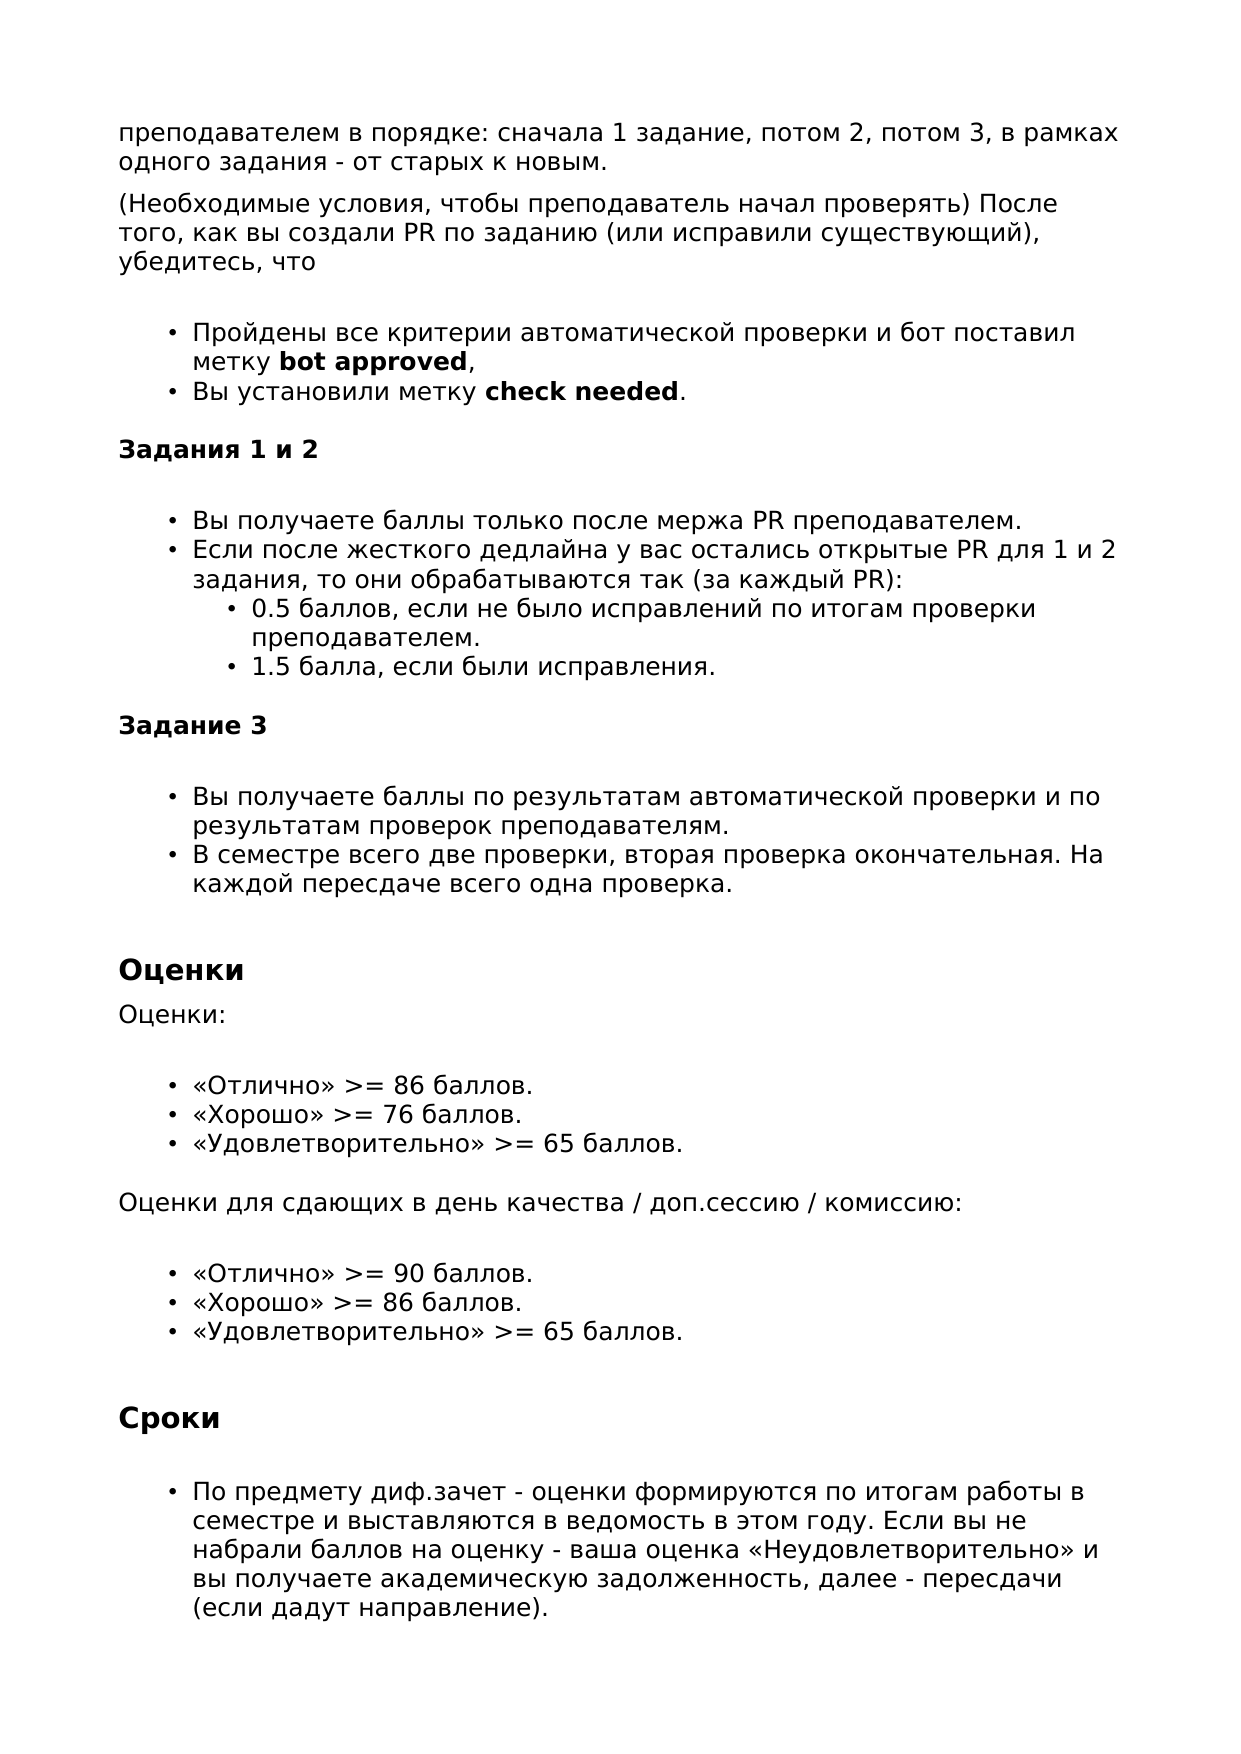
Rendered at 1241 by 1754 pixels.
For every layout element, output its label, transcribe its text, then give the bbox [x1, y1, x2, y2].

list В семестре всего две проверки, вторая проверка окончательная. На каждой пересдаче всего одна проверка. [177, 841, 1122, 899]
list «Удовлетворительно» >= 65 баллов. [177, 1129, 1122, 1158]
text (Необходимые условия, чтобы преподаватель начал проверять) После того, как вы создали PR по заданию (или исправили существующий), убедитесь, что [118, 189, 1122, 276]
text Задания 1 и 2 [118, 435, 1122, 464]
list Пройдены все критерии автоматической проверки и бот поставил метку bot approved, [177, 318, 1122, 377]
list «Отлично» >= 86 баллов. [177, 1071, 1122, 1100]
text преподавателем в порядке: сначала 1 задание, потом 2, потом 3, в рамках одного задания - от старых к новым. [118, 118, 1122, 176]
list Вы получаете баллы по результатам автоматической проверки и по результатам проверок преподавателям. [177, 782, 1122, 841]
text Оценки для сдающих в день качества / доп.сессию / комиссию: [118, 1188, 1122, 1217]
list 0.5 баллов, если не было исправлений по итогам проверки преподавателем. [236, 594, 1122, 652]
subtitle Оценки [118, 953, 1122, 987]
list Вы получаете баллы только после мержа PR преподавателем. [177, 507, 1122, 536]
list «Хорошо» >= 86 баллов. [177, 1288, 1122, 1317]
list По предмету диф.зачет - оценки формируются по итогам работы в семестре и выставляются в ведомость в этом году. Если вы не набрали баллов на оценку - ваша оценка «Неудовлетворительно» и вы получаете академическую задолженность, далее - пересдачи (если дадут направление). [177, 1477, 1122, 1623]
list Если после жесткого дедлайна у вас остались открытые PR для 1 и 2 задания, то они обрабатываются так (за каждый PR): [177, 536, 1122, 594]
list «Удовлетворительно» >= 65 баллов. [177, 1317, 1122, 1347]
list 1.5 балла, если были исправления. [236, 652, 1122, 682]
list «Отлично» >= 90 баллов. [177, 1259, 1122, 1288]
list «Хорошо» >= 76 баллов. [177, 1100, 1122, 1129]
list Вы установили метку check needed. [177, 377, 1122, 406]
text Оценки: [118, 1000, 1122, 1029]
subtitle Сроки [118, 1401, 1122, 1435]
text Задание 3 [118, 711, 1122, 740]
